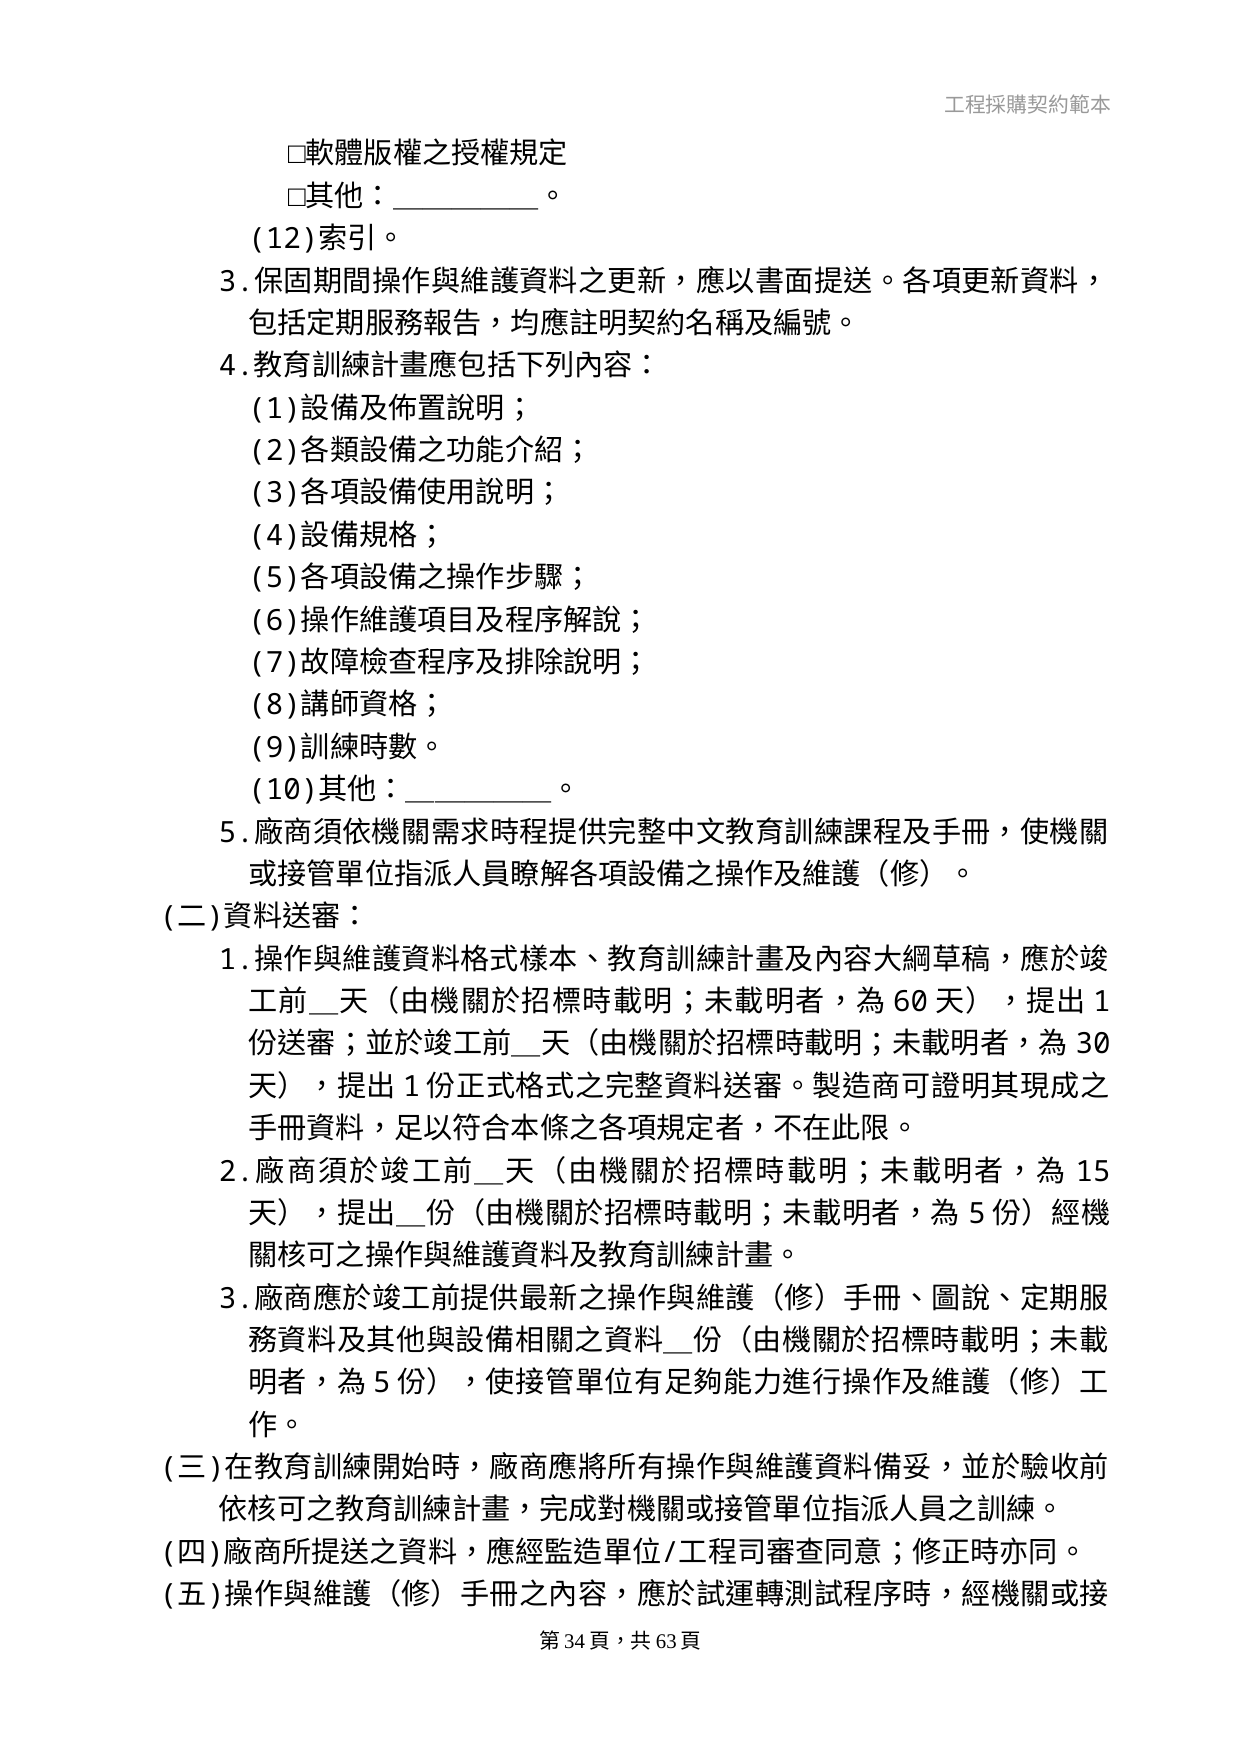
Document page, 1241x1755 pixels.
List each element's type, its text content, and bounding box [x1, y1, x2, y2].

text 5.廠商須依機關需求時程提供完整中文教育訓練課程及手冊，使機關或接管單位指派人員瞭解各項設備之操作及維護（修）。 [218, 808, 1110, 893]
text 1.操作與維護資料格式樣本、教育訓練計畫及內容大綱草稿，應於竣工前＿天（由機關於招標時載明；未載明者，為60天），提出1份送審；並於竣工前＿天（由機關於招標時載明；未載明者，為30天），提出1份正式格式之完整資料送審。製造商可證明其現成之手冊資料，足以符合本條之各項規定者，不在此限。 [218, 935, 1110, 1147]
text (五)操作與維護（修）手冊之內容，應於試運轉測試程序時，經機關或接 [159, 1571, 1110, 1613]
text (9)訓練時數。 [248, 723, 1110, 766]
text (8)講師資格； [248, 681, 1110, 723]
text (2)各類設備之功能介紹； [248, 427, 1110, 469]
text 4.教育訓練計畫應包括下列內容： [218, 342, 1110, 384]
text (1)設備及佈置說明； [248, 384, 1110, 427]
text 3.保固期間操作與維護資料之更新，應以書面提送。各項更新資料，包括定期服務報告，均應註明契約名稱及編號。 [218, 257, 1110, 342]
text (4)設備規格； [248, 511, 1110, 554]
text (7)故障檢查程序及排除說明； [248, 638, 1110, 681]
text (10)其他：＿＿＿＿＿。 [248, 766, 1110, 808]
text □其他：＿＿＿＿＿。 [288, 172, 1110, 215]
text 3.廠商應於竣工前提供最新之操作與維護（修）手冊、圖說、定期服務資料及其他與設備相關之資料＿份（由機關於招標時載明；未載明者，為5份），使接管單位有足夠能力進行操作及維護（修）工作。 [218, 1274, 1110, 1443]
text (三)在教育訓練開始時，廠商應將所有操作與維護資料備妥，並於驗收前依核可之教育訓練計畫，完成對機關或接管單位指派人員之訓練。 [159, 1443, 1110, 1528]
text (二)資料送審： [159, 893, 1110, 935]
text 2.廠商須於竣工前＿天（由機關於招標時載明；未載明者，為15天），提出＿份（由機關於招標時載明；未載明者，為5份）經機關核可之操作與維護資料及教育訓練計畫。 [218, 1147, 1110, 1274]
text (6)操作維護項目及程序解說； [248, 596, 1110, 638]
text □軟體版權之授權規定 [288, 130, 1110, 172]
text (12)索引。 [248, 215, 1110, 257]
text (3)各項設備使用說明； [248, 469, 1110, 511]
text (5)各項設備之操作步驟； [248, 554, 1110, 596]
text (四)廠商所提送之資料，應經監造單位/工程司審查同意；修正時亦同。 [159, 1528, 1110, 1571]
